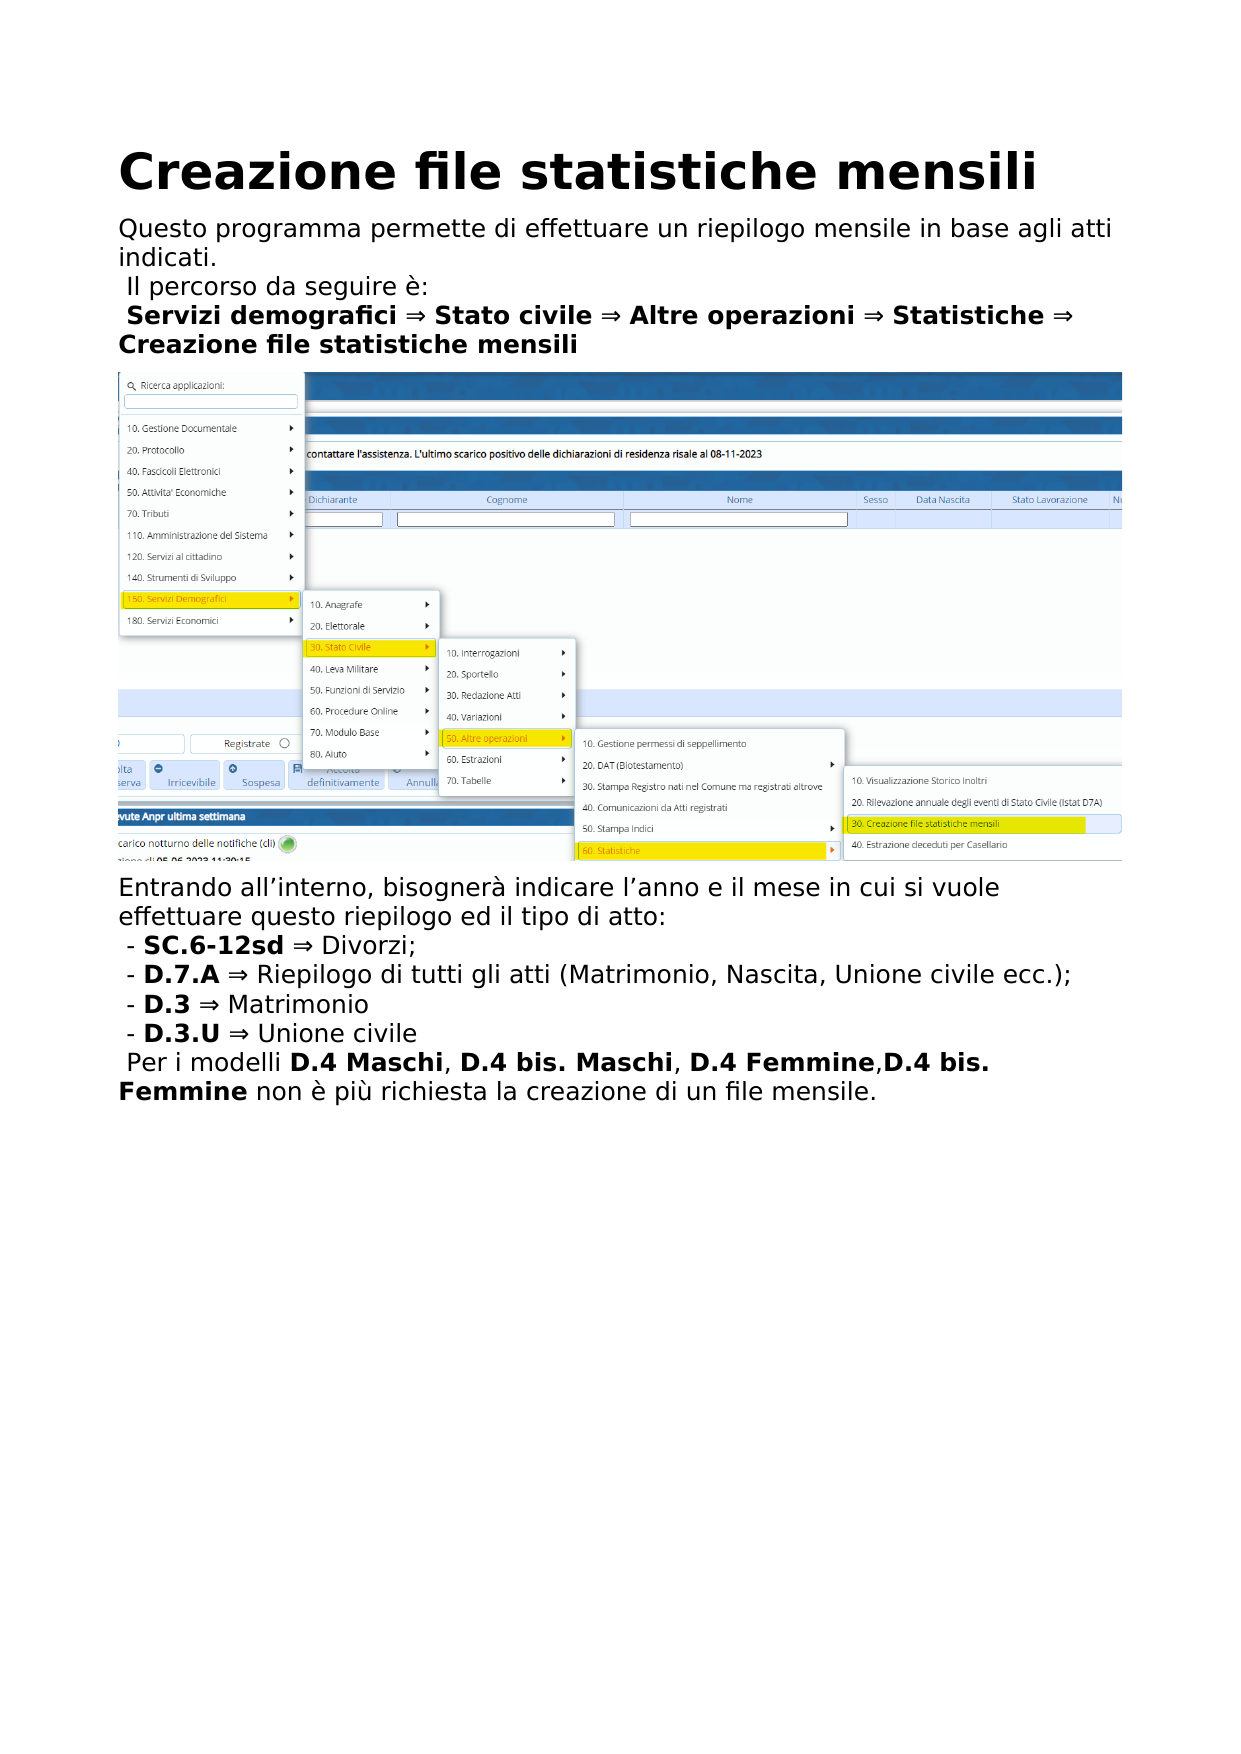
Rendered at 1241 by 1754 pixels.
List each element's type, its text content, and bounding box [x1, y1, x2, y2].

text Questo programma permette di effettuare un riepilogo mensile in base agli atti indicati. Il percorso da seguire è: Servizi demografici ⇒ Stato civile ⇒ Altre operazioni ⇒ Statistiche ⇒ Creazione file statistiche mensili [118, 214, 1122, 360]
text Entrando all’interno, bisognerà indicare l’anno e il mese in cui si vuole effettuare questo riepilogo ed il tipo di atto: - SC.6-12sd ⇒ Divorzi; - D.7.A ⇒ Riepilogo di tutti gli atti (Matrimonio, Nascita, Unione civile ecc.); - D.3 ⇒ Matrimonio - D.3.U ⇒ Unione civile Per i modelli D.4 Maschi, D.4 bis. Maschi, D.4 Femmine,D.4 bis. Femmine non è più richiesta la creazione di un file mensile. [118, 873, 1122, 1106]
picture [118, 372, 1123, 861]
subtitle Creazione file statistiche mensili [118, 143, 1122, 201]
